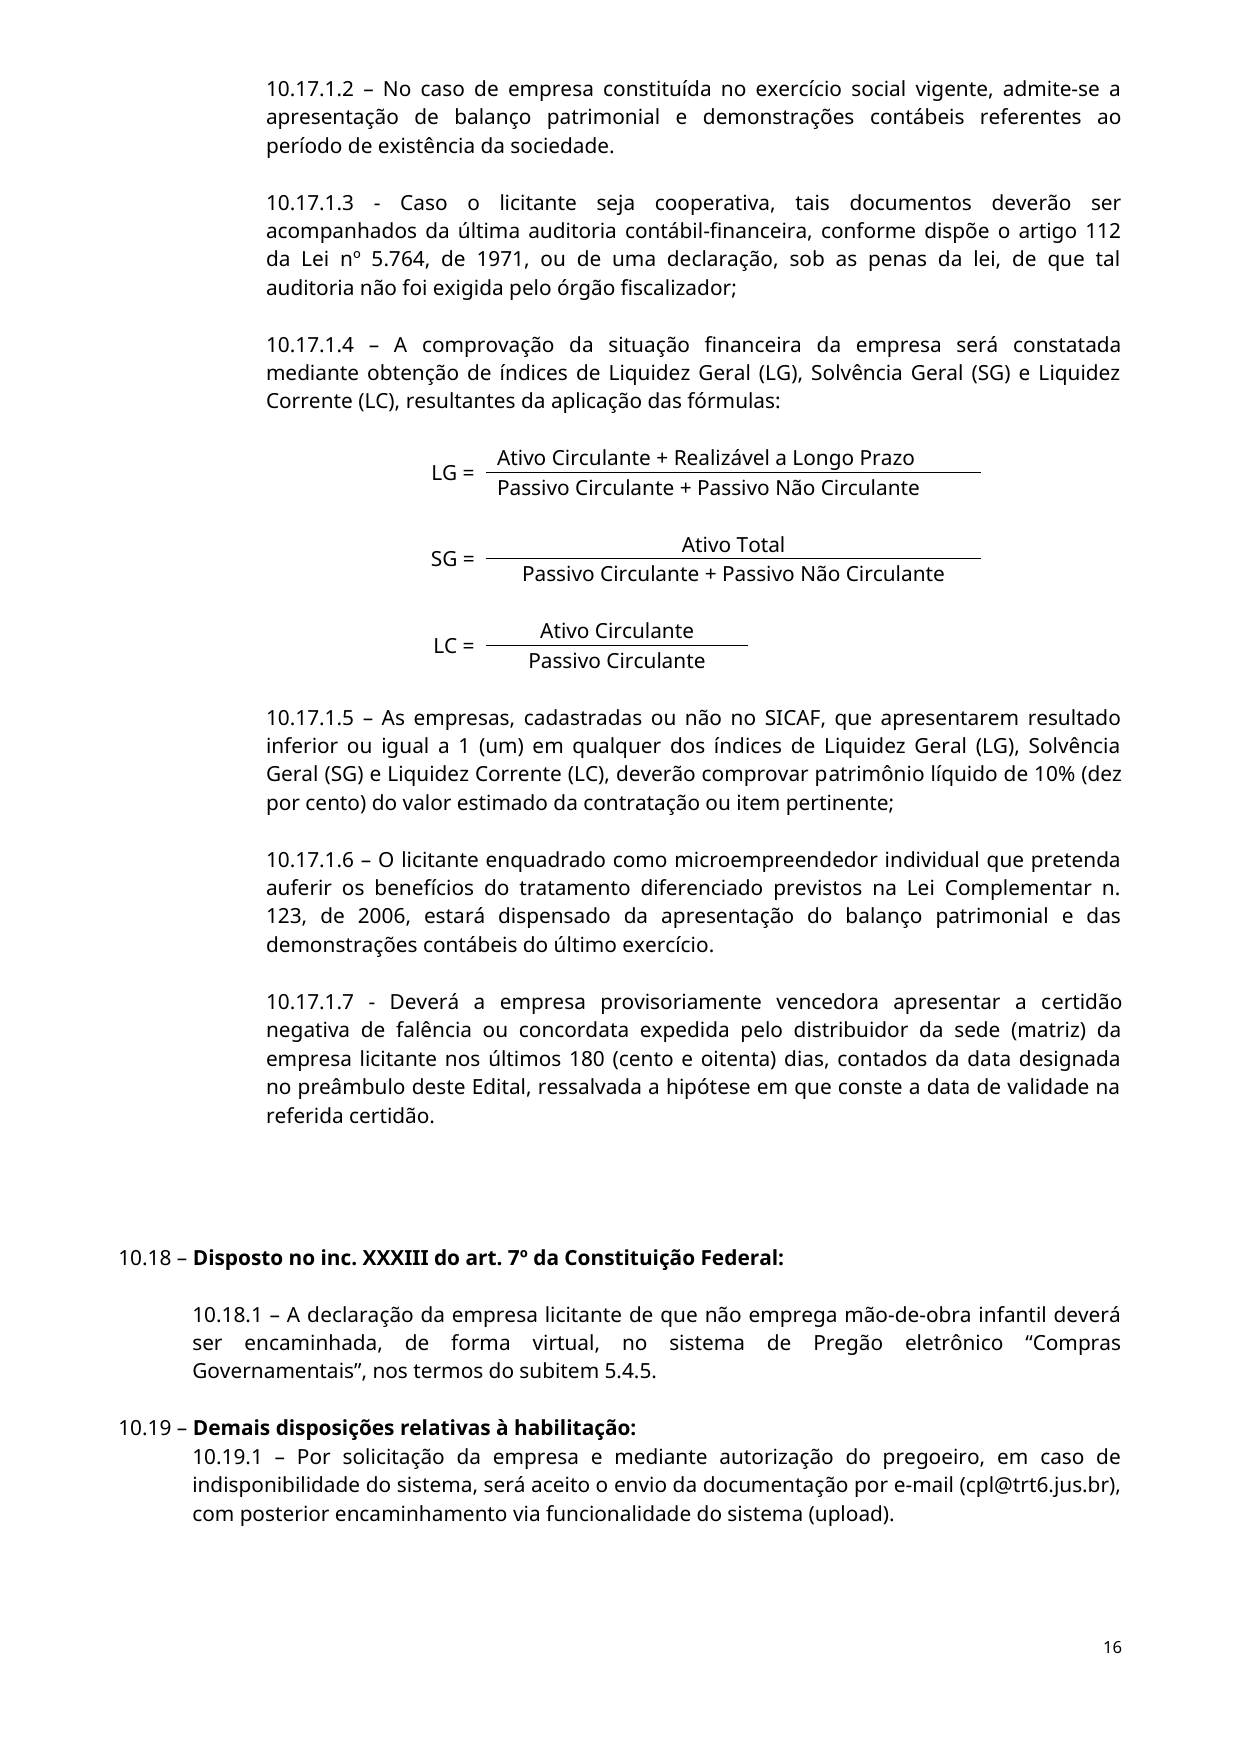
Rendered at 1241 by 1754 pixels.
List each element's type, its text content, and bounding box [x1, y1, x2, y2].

table_header Ativo Circulante + Realizável a Longo Prazo [486, 444, 981, 472]
table_cell Passivo Circulante + Passivo Não Circulante [486, 473, 981, 501]
table_header LG = [289, 444, 486, 501]
table_cell Passivo Circulante + Passivo Não Circulante [486, 559, 981, 588]
text 10.19 – Demais disposições relativas à habilitação: [118, 1413, 1122, 1442]
text 10.19.1 – Por solicitação da empresa e mediante autorização do pregoeiro, em caso de indisponibilidade do sistema, será aceito o envio da documentação por e-mail (cpl@trt6.jus.br), com posterior encaminhamento via funcionalidade do sistema (upload). [192, 1442, 1122, 1527]
text 10.18.1 – A declaração da empresa licitante de que não emprega mão-de-obra infantil deverá ser encaminhada, de forma virtual, no sistema de Pregão eletrônico “Compras Governamentais”, nos termos do subitem 5.4.5. [192, 1300, 1122, 1385]
text 10.17.1.3 - Caso o licitante seja cooperativa, tais documentos deverão ser acompanhados da última auditoria contábil-financeira, conforme dispõe o artigo 112 da Lei nº 5.764, de 1971, ou de uma declaração, sob as penas da lei, de que tal auditoria não foi exigida pelo órgão fiscalizador; [266, 188, 1122, 301]
table_header Ativo Circulante [486, 616, 748, 645]
text 10.17.1.7 - Deverá a empresa provisoriamente vencedora apresentar a certidão negativa de falência ou concordata expedida pelo distribuidor da sede (matriz) da empresa licitante nos últimos 180 (cento e oitenta) dias, contados da data designada no preâmbulo deste Edital, ressalvada a hipótese em que conste a data de validade na referida certidão. [266, 987, 1122, 1129]
text 10.17.1.4 – A comprovação da situação financeira da empresa será constatada mediante obtenção de índices de Liquidez Geral (LG), Solvência Geral (SG) e Liquidez Corrente (LC), resultantes da aplicação das fórmulas: [266, 330, 1122, 415]
text 10.17.1.6 – O licitante enquadrado como microempreendedor individual que pretenda auferir os benefícios do tratamento diferenciado previstos na Lei Complementar n. 123, de 2006, estará dispensado da apresentação do balanço patrimonial e das demonstrações contábeis do último exercício. [266, 845, 1122, 958]
text 10.17.1.5 – As empresas, cadastradas ou não no SICAF, que apresentarem resultado inferior ou igual a 1 (um) em qualquer dos índices de Liquidez Geral (LG), Solvência Geral (SG) e Liquidez Corrente (LC), deverão comprovar patrimônio líquido de 10% (dez por cento) do valor estimado da contratação ou item pertinente; [266, 703, 1122, 816]
table_header SG = [282, 530, 486, 588]
table_header LC = [377, 616, 486, 674]
text 10.17.1.2 – No caso de empresa constituída no exercício social vigente, admite-se a apresentação de balanço patrimonial e demonstrações contábeis referentes ao período de existência da sociedade. [266, 74, 1122, 159]
table_header Ativo Total [486, 530, 981, 558]
text 10.18 – Disposto no inc. XXXIII do art. 7º da Constituição Federal: [118, 1243, 1122, 1271]
table_cell Passivo Circulante [486, 646, 748, 674]
